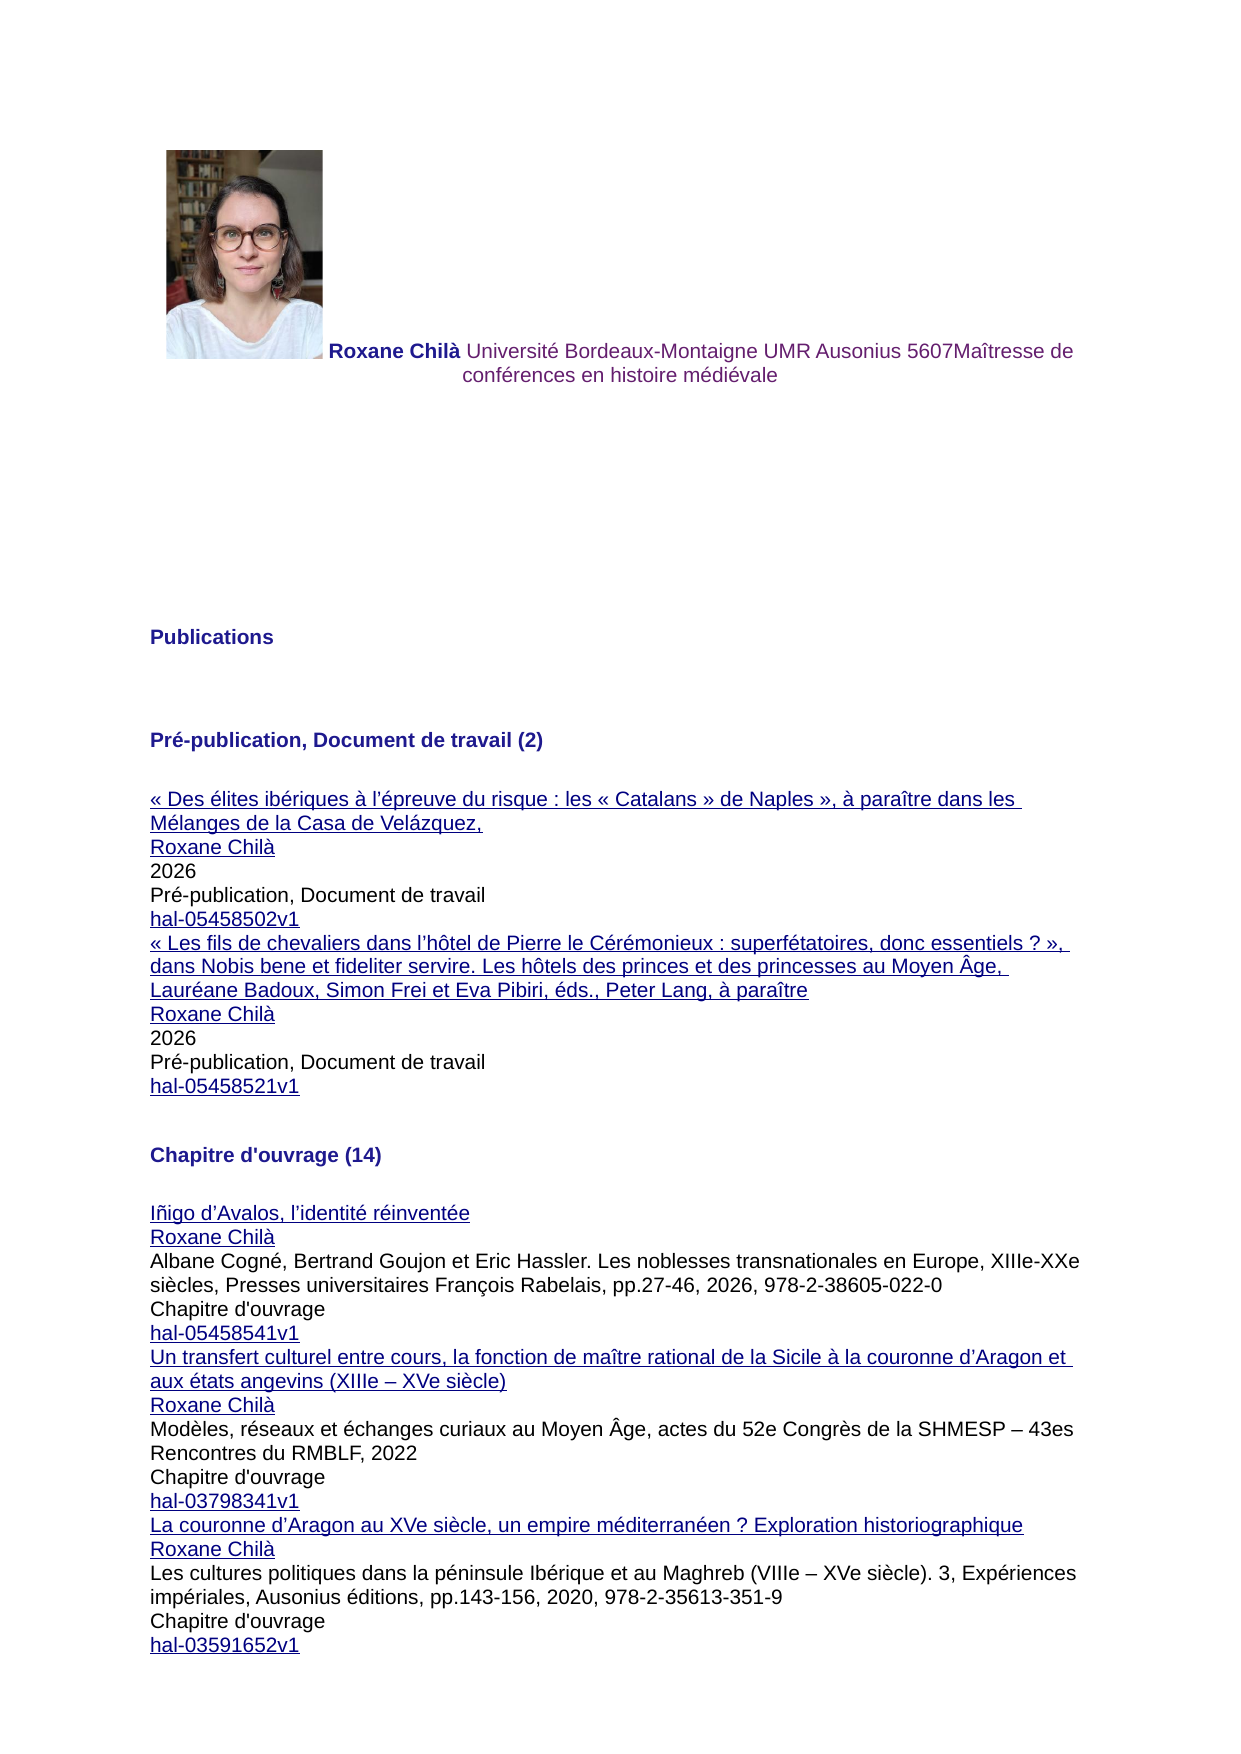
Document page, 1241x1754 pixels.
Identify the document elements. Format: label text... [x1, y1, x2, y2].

subtitle Chapitre d'ouvrage (14) [150, 1143, 1090, 1167]
subtitle Publications [150, 625, 1090, 649]
table_cell « Les fils de chevaliers dans l’hôtel de Pierre le Cérémonieux : superfétatoires, donc essentiels ? », dans Nobis bene et fideliter servire. Les hôtels des princes et des princesses au Moyen Âge, Lauréane Badoux, Simon Frei et Eva Pibiri, éds., Peter Lang, à paraître Roxane Chilà 2026 Pré-publication, Document de travail hal-05458521v1 [150, 930, 1090, 1098]
subtitle Pré-publication, Document de travail (2) [150, 728, 1090, 752]
table_cell La couronne d’Aragon au XVe siècle, un empire méditerranéen ? Exploration historiographique Roxane Chilà Les cultures politiques dans la péninsule Ibérique et au Maghreb (VIIIe – XVe siècle). 3, Expériences impériales, Ausonius éditions, pp.143-156, 2020, 978-2-35613-351-9 Chapitre d'ouvrage hal-03591652v1 [150, 1513, 1090, 1656]
table_cell Un transfert culturel entre cours, la fonction de maître rational de la Sicile à la couronne d’Aragon et aux états angevins (XIIIe – XVe siècle) Roxane Chilà Modèles, réseaux et échanges curiaux au Moyen Âge, actes du 52e Congrès de la SHMESP – 43es Rencontres du RMBLF, 2022 Chapitre d'ouvrage hal-03798341v1 [150, 1345, 1090, 1513]
table_header « Des élites ibériques à l’épreuve du risque : les « Catalans » de Naples », à paraître dans les Mélanges de la Casa de Velázquez, Roxane Chilà 2026 Pré-publication, Document de travail hal-05458502v1 [150, 787, 1090, 930]
subtitle Roxane Chilà Université Bordeaux-Montaigne UMR Ausonius 5607Maîtresse de conférences en histoire médiévale [150, 150, 1090, 387]
table_header Iñigo d’Avalos, l’identité réinventée Roxane Chilà Albane Cogné, Bertrand Goujon et Eric Hassler. Les noblesses transnationales en Europe, XIIIe-XXe siècles, Presses universitaires François Rabelais, pp.27-46, 2026, 978-2-38605-022-0 Chapitre d'ouvrage hal-05458541v1 [150, 1201, 1090, 1345]
picture [166, 150, 323, 359]
